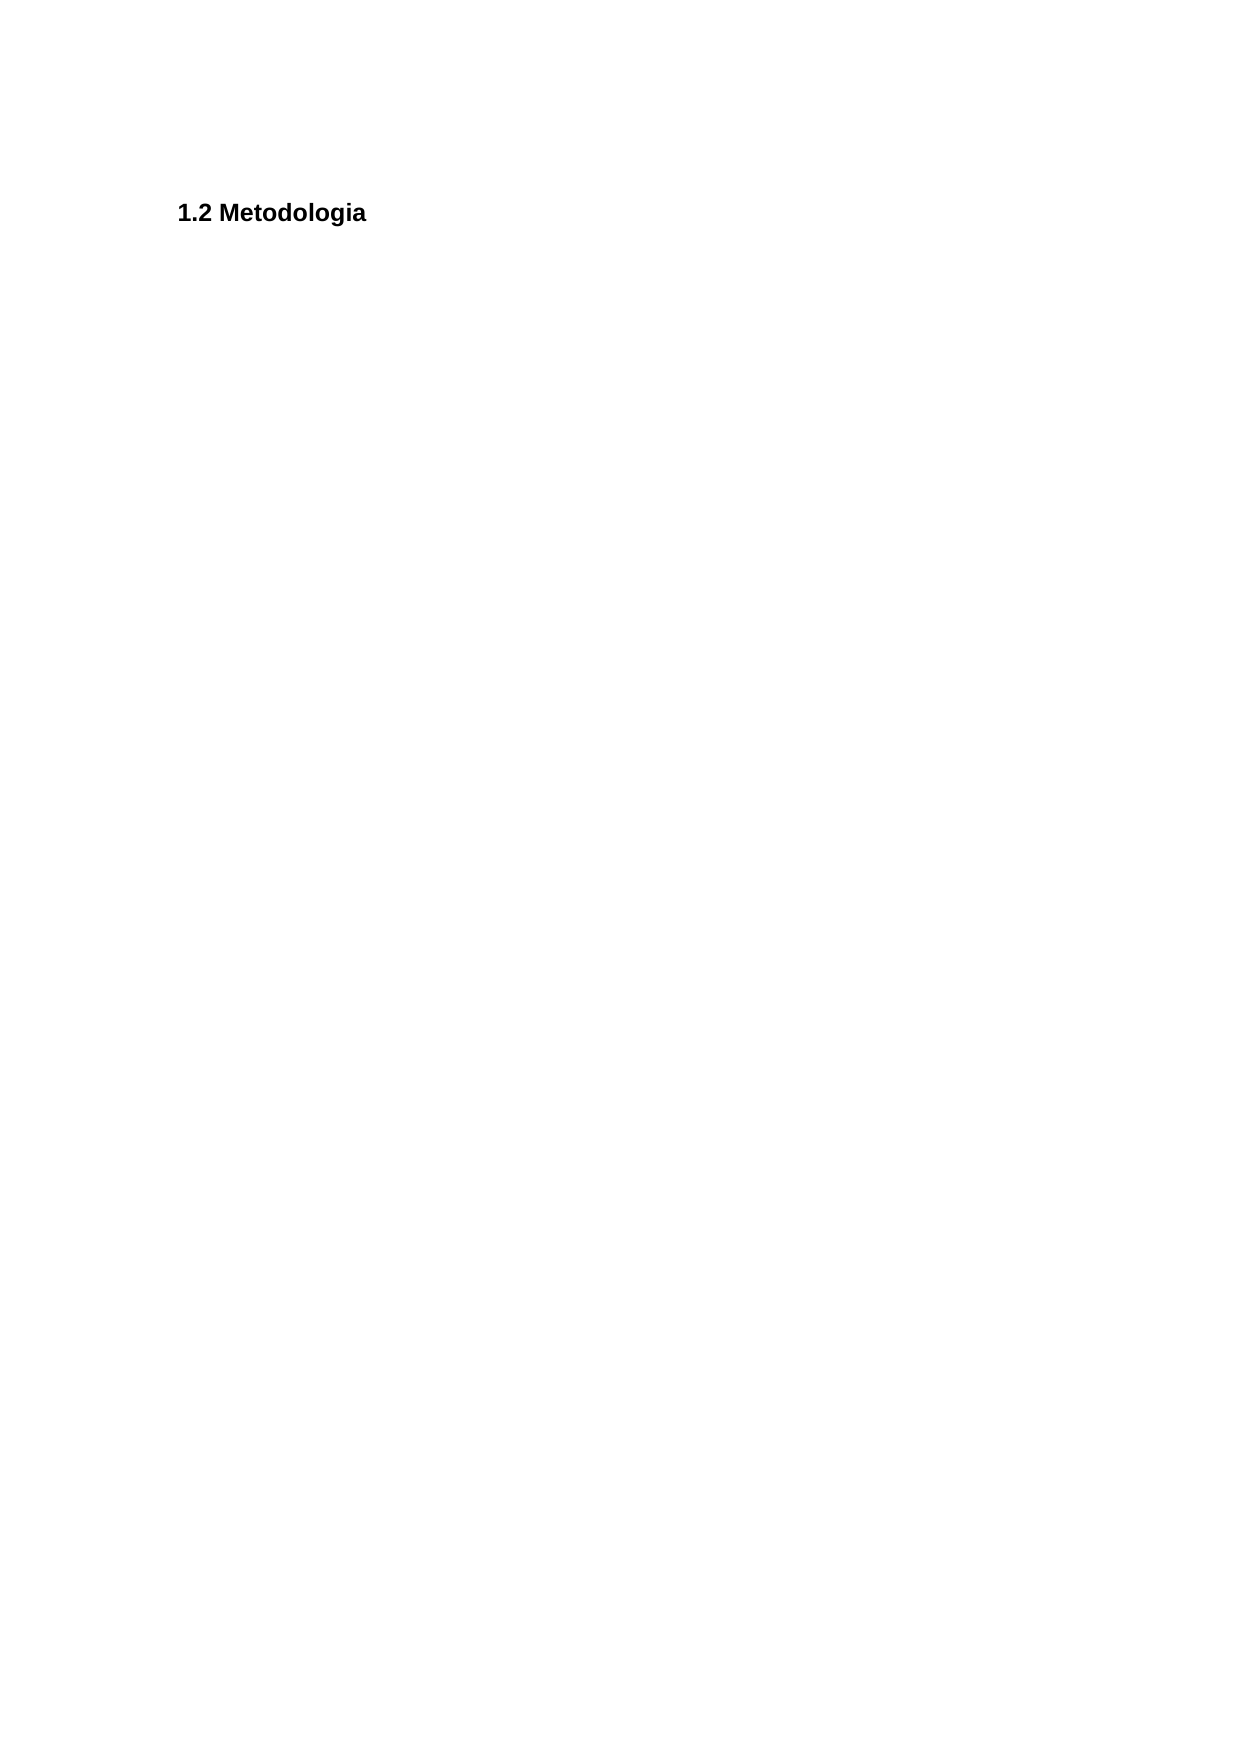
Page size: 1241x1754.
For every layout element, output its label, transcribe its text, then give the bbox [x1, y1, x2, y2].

subtitle Metodologia [177, 198, 1122, 227]
